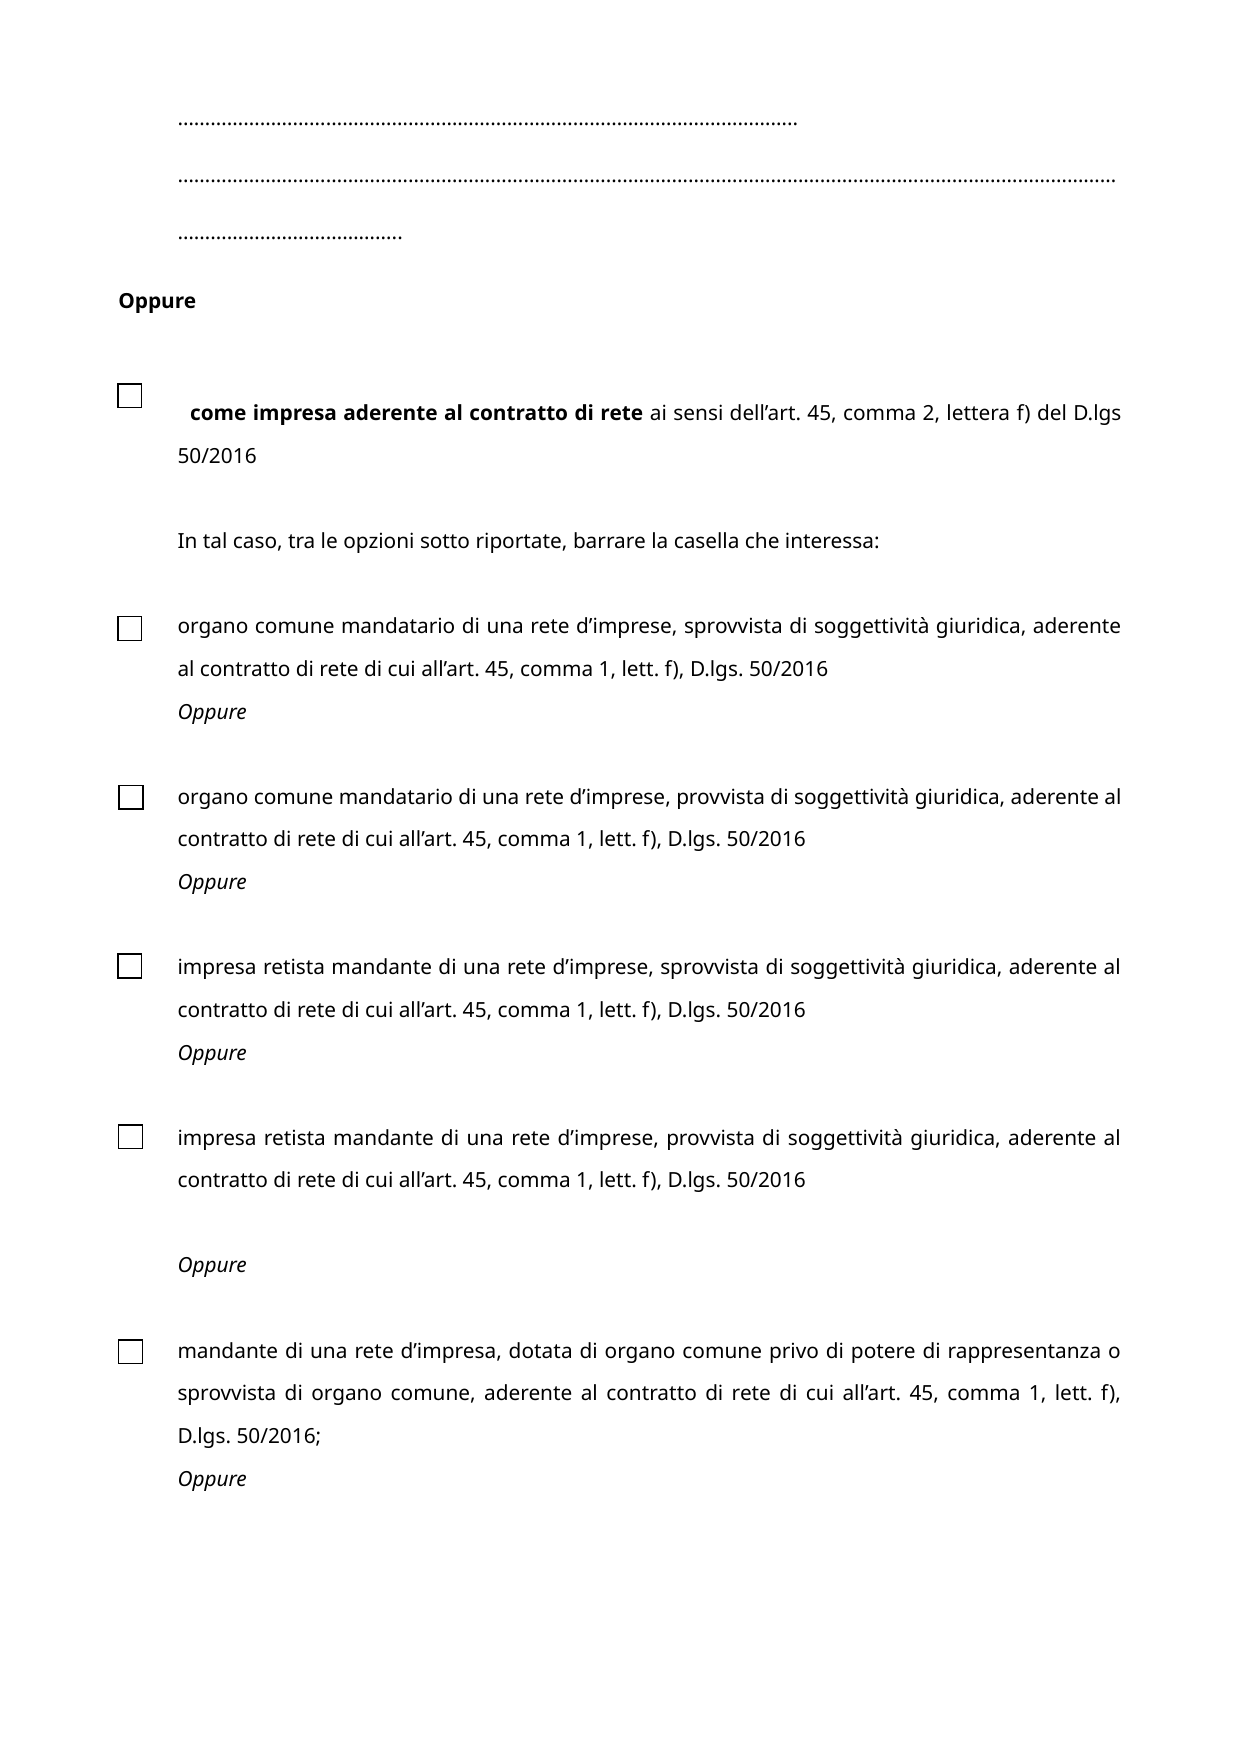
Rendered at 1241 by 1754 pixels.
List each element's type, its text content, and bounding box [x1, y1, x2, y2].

text organo comune mandatario di una rete d’imprese, provvista di soggettività giuridica, aderente al contratto di rete di cui all’art. 45, comma 1, lett. f), D.lgs. 50/2016 [177, 782, 1122, 853]
text mandante di una rete d’impresa, dotata di organo comune privo di potere di rappresentanza o sprovvista di organo comune, aderente al contratto di rete di cui all’art. 45, comma 1, lett. f), D.lgs. 50/2016; [177, 1336, 1122, 1449]
text Oppure [118, 287, 1122, 315]
text Oppure [177, 1464, 1122, 1492]
text Oppure [177, 1038, 1122, 1066]
text Oppure [177, 697, 1122, 725]
text organo comune mandatario di una rete d’imprese, sprovvista di soggettività giuridica, aderente al contratto di rete di cui all’art. 45, comma 1, lett. f), D.lgs. 50/2016 [177, 612, 1122, 683]
text In tal caso, tra le opzioni sotto riportate, barrare la casella che interessa: [177, 526, 1122, 555]
text impresa retista mandante di una rete d’imprese, provvista di soggettività giuridica, aderente al contratto di rete di cui all’art. 45, comma 1, lett. f), D.lgs. 50/2016 [177, 1123, 1122, 1194]
text …………………………………………………………………………………………………..………………………………………………………………………………………………………………………………………………………………………………………….. [177, 103, 1122, 246]
text impresa retista mandante di una rete d’imprese, sprovvista di soggettività giuridica, aderente al contratto di rete di cui all’art. 45, comma 1, lett. f), D.lgs. 50/2016 [177, 952, 1122, 1023]
text Oppure [177, 1251, 1122, 1279]
text come impresa aderente al contratto di rete ai sensi dell’art. 45, comma 2, lettera f) del D.lgs 50/2016 [177, 398, 1122, 469]
text Oppure [177, 867, 1122, 896]
